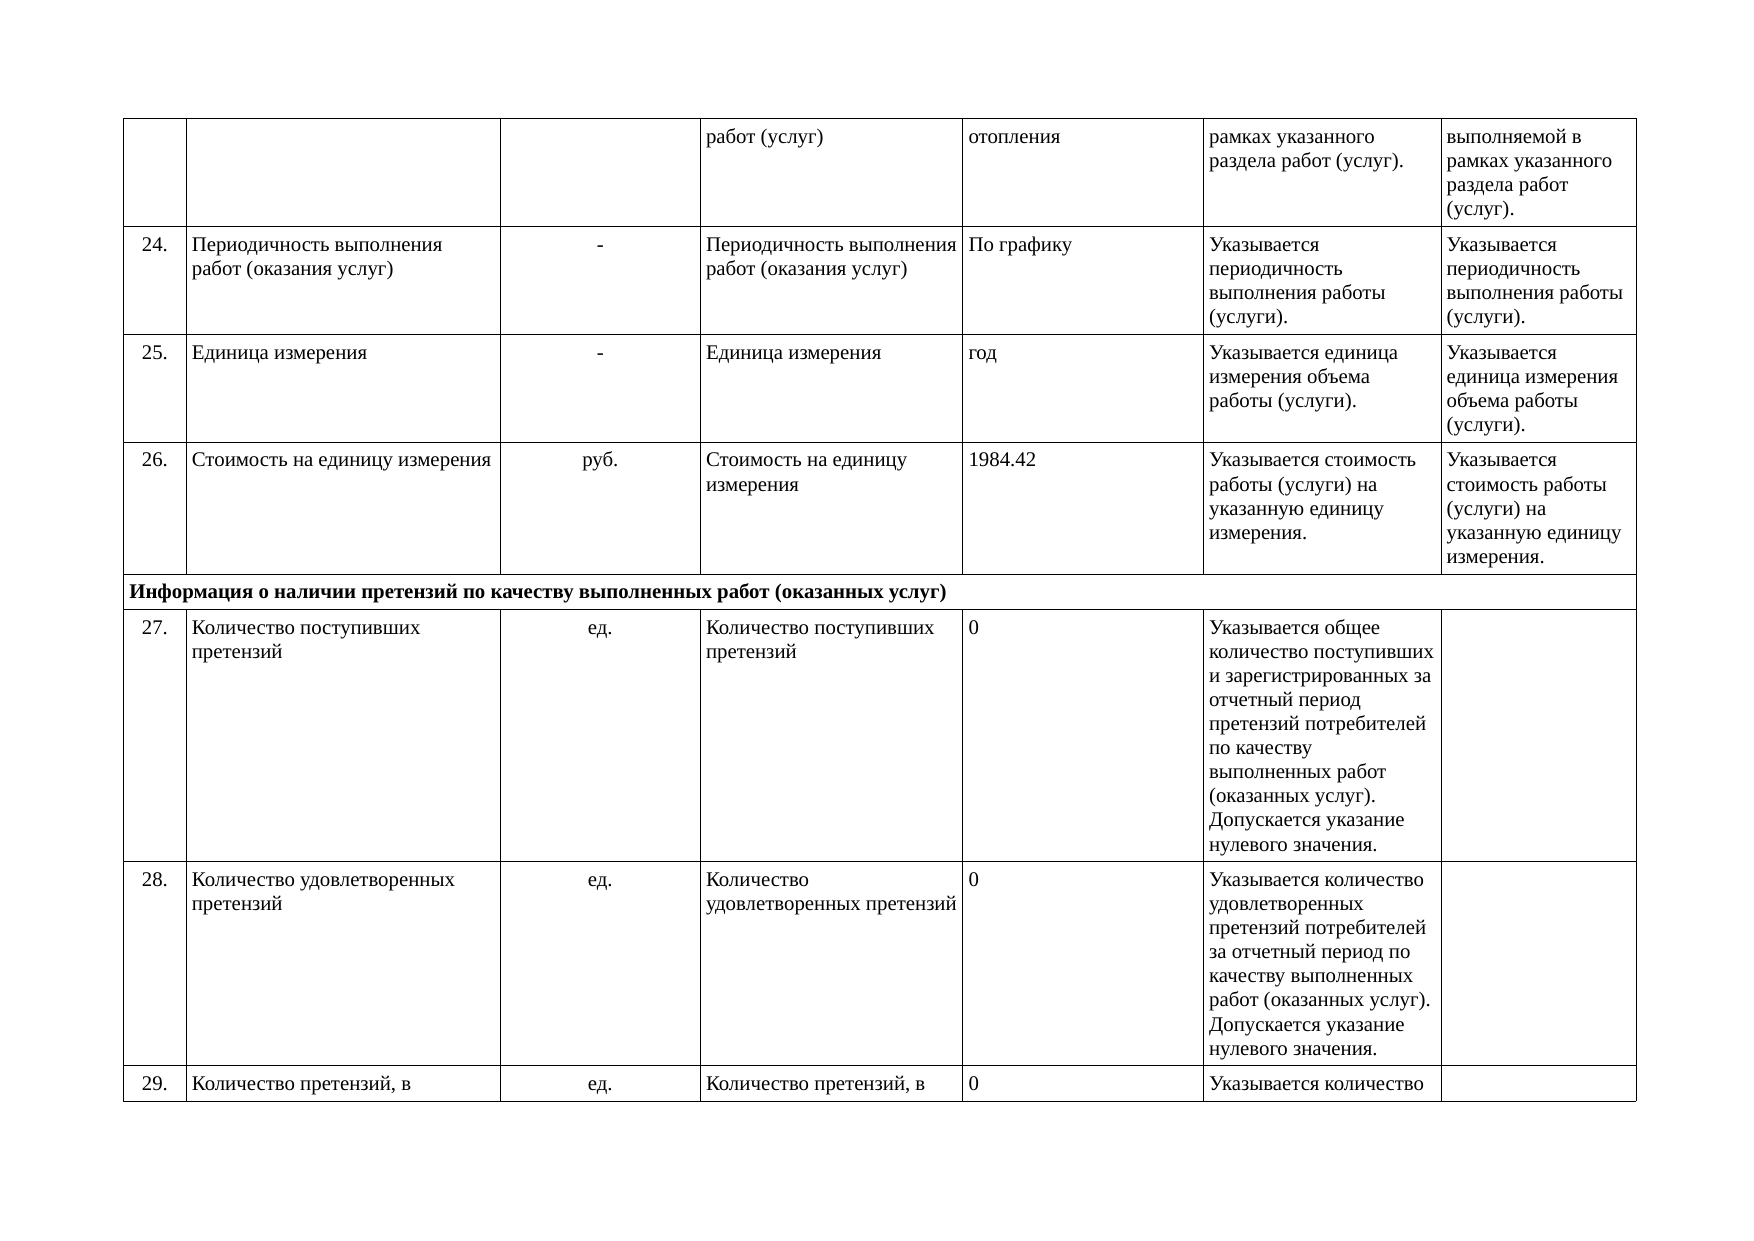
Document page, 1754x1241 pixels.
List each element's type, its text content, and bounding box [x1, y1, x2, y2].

table_cell Указывается количество удовлетворенных претензий потребителей за отчетный период по качеству выполненных работ (оказанных услуг). Допускается указание нулевого значения. [1204, 862, 1441, 1065]
table_cell [1442, 1066, 1636, 1101]
table_cell Единица измерения [701, 335, 962, 442]
table_cell [187, 119, 500, 226]
table_cell 0 [963, 1066, 1203, 1101]
table_cell 0 [963, 610, 1203, 861]
table_cell - [501, 335, 700, 442]
table_cell Количество претензий, в [187, 1066, 500, 1101]
table_cell 28. [124, 862, 186, 1065]
table_cell Информация о наличии претензий по качеству выполненных работ (оказанных услуг) [124, 575, 1636, 609]
table_cell - [501, 227, 700, 334]
table_cell год [963, 335, 1203, 442]
table_cell ед. [501, 862, 700, 1065]
table_cell 0 [963, 862, 1203, 1065]
table_cell Количество поступивших претензий [187, 610, 500, 861]
table_cell Периодичность выполнения работ (оказания услуг) [701, 227, 962, 334]
table_cell работ (услуг) [701, 119, 962, 226]
table_cell отопления [963, 119, 1203, 226]
table_cell Указывается стоимость работы (услуги) на указанную единицу измерения. [1204, 443, 1441, 573]
table_cell Количество удовлетворенных претензий [187, 862, 500, 1065]
table_cell По графику [963, 227, 1203, 334]
table_cell [124, 119, 186, 226]
table_cell Периодичность выполнения работ (оказания услуг) [187, 227, 500, 334]
table_cell Количество удовлетворенных претензий [701, 862, 962, 1065]
table_cell 25. [124, 335, 186, 442]
table_cell Указывается стоимость работы (услуги) на указанную единицу измерения. [1442, 443, 1636, 573]
table_cell - [501, 119, 700, 226]
table_cell Указывается общее количество поступивших и зарегистрированных за отчетный период претензий потребителей по качеству выполненных работ (оказанных услуг). Допускается указание нулевого значения. [1204, 610, 1441, 861]
table_cell 29. [124, 1066, 186, 1101]
table_cell ед. [501, 610, 700, 861]
table_cell Указывается количество [1204, 1066, 1441, 1101]
table_cell 24. [124, 227, 186, 334]
table_cell Указывается периодичность выполнения работы (услуги). [1442, 227, 1636, 334]
table_cell ед. [501, 1066, 700, 1101]
table_cell рамках указанного раздела работ (услуг). [1204, 119, 1441, 226]
table_cell выполняемой в рамках указанного раздела работ (услуг). [1442, 119, 1636, 226]
table_cell Указывается периодичность выполнения работы (услуги). [1204, 227, 1441, 334]
table_cell 1984,42 [963, 443, 1203, 573]
table_cell Указывается единица измерения объема работы (услуги). [1204, 335, 1441, 442]
table_cell Стоимость на единицу измерения [187, 443, 500, 573]
table_cell руб. [501, 443, 700, 573]
table_cell Единица измерения [187, 335, 500, 442]
table_cell 26. [124, 443, 186, 573]
table_cell Указывается единица измерения объема работы (услуги). [1442, 335, 1636, 442]
table_cell 27. [124, 610, 186, 861]
table_cell Стоимость на единицу измерения [701, 443, 962, 573]
table_cell [1442, 610, 1636, 861]
table_cell Количество претензий, в [701, 1066, 962, 1101]
table_cell [1442, 862, 1636, 1065]
table_cell Количество поступивших претензий [701, 610, 962, 861]
